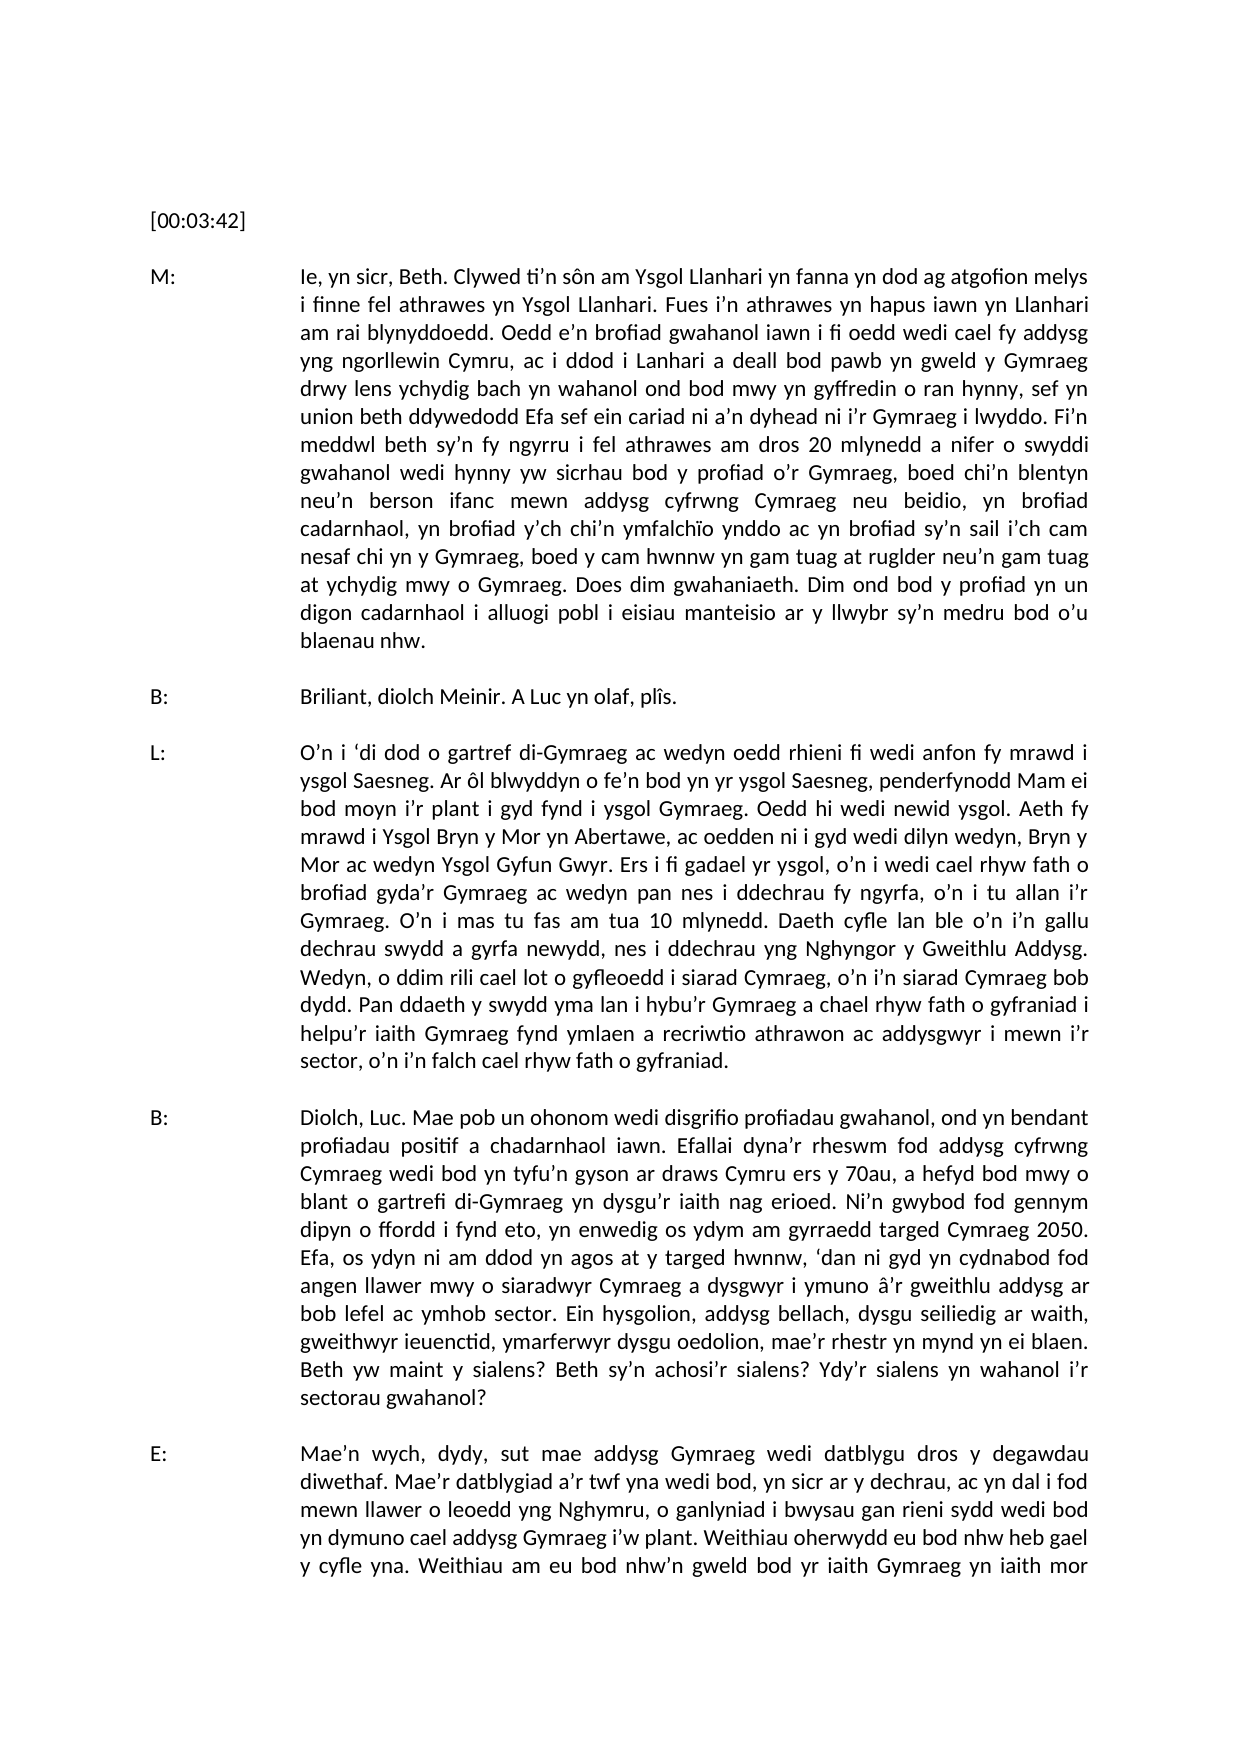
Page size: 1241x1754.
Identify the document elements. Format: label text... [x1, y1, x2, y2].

text L: O’n i ‘di dod o gartref di-Gymraeg ac wedyn oedd rhieni fi wedi anfon fy mrawd i ysgol Saesneg. Ar ôl blwyddyn o fe’n bod yn yr ysgol Saesneg, penderfynodd Mam ei bod moyn i’r plant i gyd fynd i ysgol Gymraeg. Oedd hi wedi newid ysgol. Aeth fy mrawd i Ysgol Bryn y Mor yn Abertawe, ac oedden ni i gyd wedi dilyn wedyn, Bryn y Mor ac wedyn Ysgol Gyfun Gwyr. Ers i fi gadael yr ysgol, o’n i wedi cael rhyw fath o brofiad gyda’r Gymraeg ac wedyn pan nes i ddechrau fy ngyrfa, o’n i tu allan i’r Gymraeg. O’n i mas tu fas am tua 10 mlynedd. Daeth cyfle lan ble o’n i’n gallu dechrau swydd a gyrfa newydd, nes i ddechrau yng Nghyngor y Gweithlu Addysg. Wedyn, o ddim rili cael lot o gyfleoedd i siarad Cymraeg, o’n i’n siarad Cymraeg bob dydd. Pan ddaeth y swydd yma lan i hybu’r Gymraeg a chael rhyw fath o gyfraniad i helpu’r iaith Gymraeg fynd ymlaen a recriwtio athrawon ac addysgwyr i mewn i’r sector, o’n i’n falch cael rhyw fath o gyfraniad. [150, 738, 1090, 1075]
text E: Mae’n wych, dydy, sut mae addysg Gymraeg wedi datblygu dros y degawdau diwethaf. Mae’r datblygiad a’r twf yna wedi bod, yn sicr ar y dechrau, ac yn dal i fod mewn llawer o leoedd yng Nghymru, o ganlyniad i bwysau gan rieni sydd wedi bod yn dymuno cael addysg Gymraeg i’w plant. Weithiau oherwydd eu bod nhw heb gael y cyfle yna. Weithiau am eu bod nhw’n gweld bod yr iaith Gymraeg yn iaith mor [150, 1439, 1090, 1579]
text M: Ie, yn sicr, Beth. Clywed ti’n sôn am Ysgol Llanhari yn fanna yn dod ag atgofion melys i finne fel athrawes yn Ysgol Llanhari. Fues i’n athrawes yn hapus iawn yn Llanhari am rai blynyddoedd. Oedd e’n brofiad gwahanol iawn i fi oedd wedi cael fy addysg yng ngorllewin Cymru, ac i ddod i Lanhari a deall bod pawb yn gweld y Gymraeg drwy lens ychydig bach yn wahanol ond bod mwy yn gyffredin o ran hynny, sef yn union beth ddywedodd Efa sef ein cariad ni a’n dyhead ni i’r Gymraeg i lwyddo. Fi’n meddwl beth sy’n fy ngyrru i fel athrawes am dros 20 mlynedd a nifer o swyddi gwahanol wedi hynny yw sicrhau bod y profiad o’r Gymraeg, boed chi’n blentyn neu’n berson ifanc mewn addysg cyfrwng Cymraeg neu beidio, yn brofiad cadarnhaol, yn brofiad y’ch chi’n ymfalchïo ynddo ac yn brofiad sy’n sail i’ch cam nesaf chi yn y Gymraeg, boed y cam hwnnw yn gam tuag at ruglder neu’n gam tuag at ychydig mwy o Gymraeg. Does dim gwahaniaeth. Dim ond bod y profiad yn un digon cadarnhaol i alluogi pobl i eisiau manteisio ar y llwybr sy’n medru bod o’u blaenau nhw. [150, 262, 1090, 654]
text [00:03:42] [150, 206, 1090, 234]
text B: Briliant, diolch Meinir. A Luc yn olaf, plîs. [150, 682, 1090, 710]
text B: Diolch, Luc. Mae pob un ohonom wedi disgrifio profiadau gwahanol, ond yn bendant profiadau positif a chadarnhaol iawn. Efallai dyna’r rheswm fod addysg cyfrwng Cymraeg wedi bod yn tyfu’n gyson ar draws Cymru ers y 70au, a hefyd bod mwy o blant o gartrefi di-Gymraeg yn dysgu’r iaith nag erioed. Ni’n gwybod fod gennym dipyn o ffordd i fynd eto, yn enwedig os ydym am gyrraedd targed Cymraeg 2050. Efa, os ydyn ni am ddod yn agos at y targed hwnnw, ‘dan ni gyd yn cydnabod fod angen llawer mwy o siaradwyr Cymraeg a dysgwyr i ymuno â’r gweithlu addysg ar bob lefel ac ymhob sector. Ein hysgolion, addysg bellach, dysgu seiliedig ar waith, gweithwyr ieuenctid, ymarferwyr dysgu oedolion, mae’r rhestr yn mynd yn ei blaen. Beth yw maint y sialens? Beth sy’n achosi’r sialens? Ydy’r sialens yn wahanol i’r sectorau gwahanol? [150, 1103, 1090, 1411]
